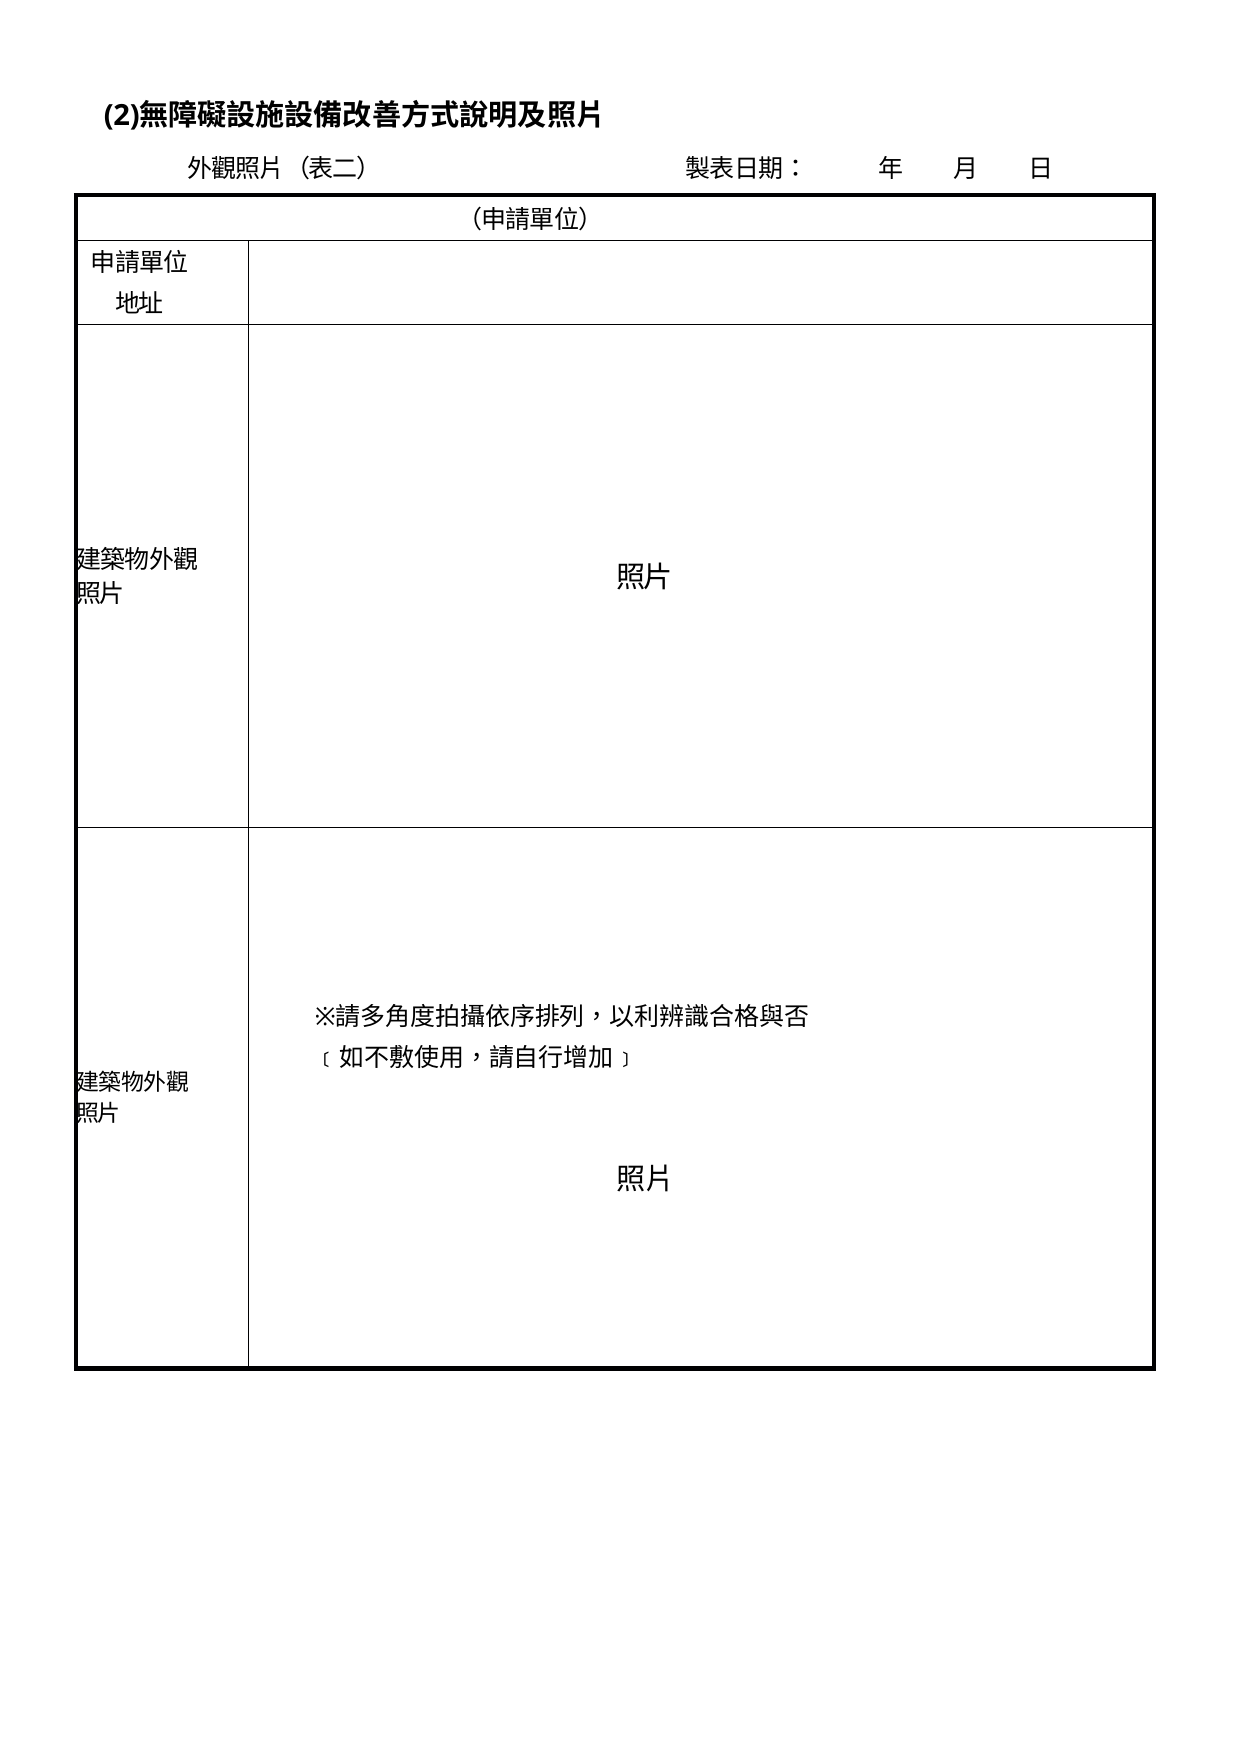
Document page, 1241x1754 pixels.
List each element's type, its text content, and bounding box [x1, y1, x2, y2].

table_cell 照片 [249, 325, 1152, 827]
table_header （申請單位） [78, 197, 1152, 240]
text (2)無障礙設施設備改善方式說明及照片 [0, 92, 1240, 134]
table_cell 申請單位 地址 [78, 241, 248, 324]
table_cell [249, 241, 1152, 324]
text 外觀照片（表二） 製表日期： 年 月 日 [187, 149, 1240, 185]
table_cell 建築物外觀 照片 [78, 828, 248, 1366]
table_cell ※請多角度拍攝依序排列，以利辨識合格與否 ﹝如不敷使用，請自行增加﹞ 照片 [249, 828, 1152, 1366]
table_cell 建築物外觀 照片 [78, 325, 248, 827]
